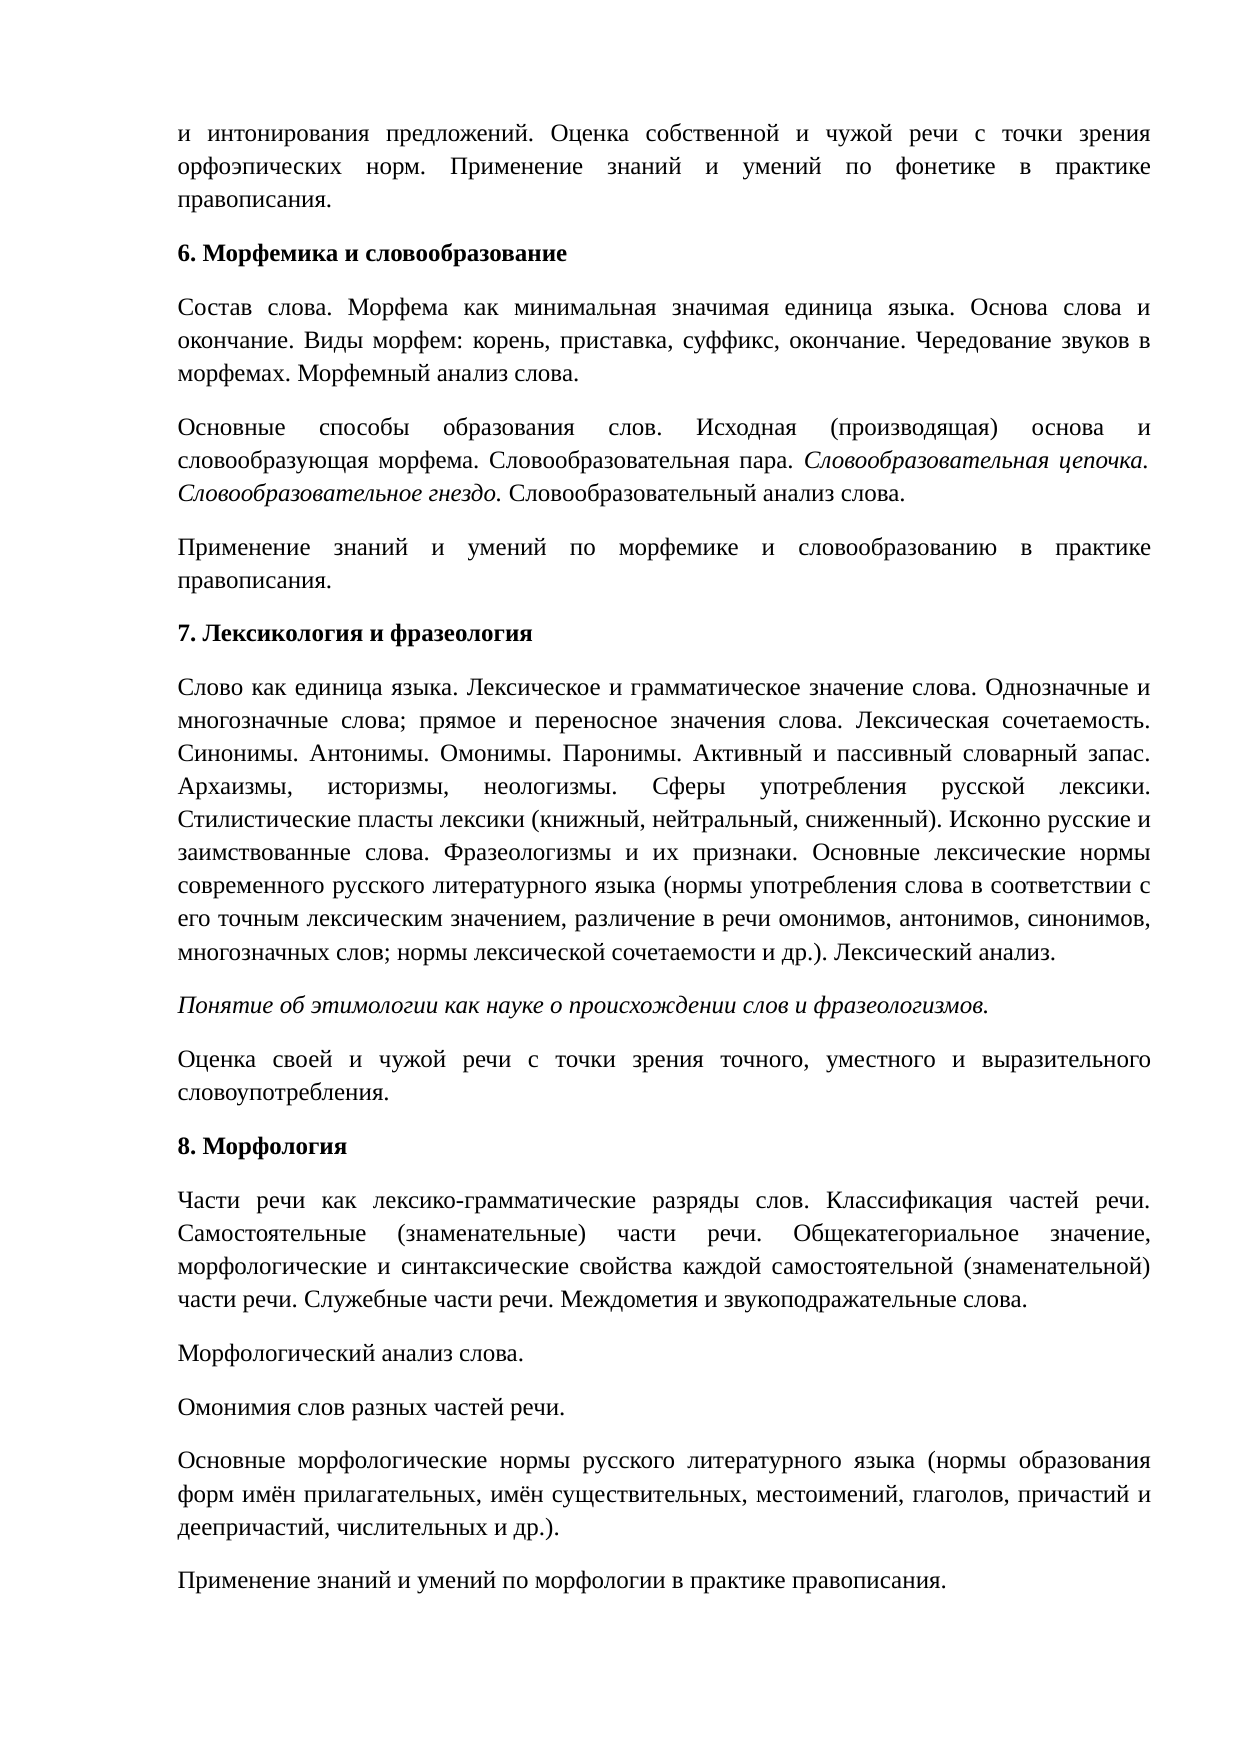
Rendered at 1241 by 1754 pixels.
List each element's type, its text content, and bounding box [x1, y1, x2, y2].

text Омонимия слов разных частей речи. [177, 1392, 1152, 1421]
text Понятие об этимологии как науке о происхождении слов и фразеологизмов. [177, 990, 1152, 1019]
text Слово как единица языка. Лексическое и грамматическое значение слова. Однозначные и многозначные слова; прямое и переносное значения слова. Лексическая сочетаемость. Синонимы. Антонимы. Омонимы. Паронимы. Активный и пассивный словарный запас. Архаизмы, историзмы, неологизмы. Сферы употребления русской лексики. Стилистические пласты лексики (книжный, нейтральный, сниженный). Исконно русские и заимствованные слова. Фразеологизмы и их признаки. Основные лексические нормы современного русского литературного языка (нормы употребления слова в соответствии с его точным лексическим значением, различение в речи омонимов, антонимов, синонимов, многозначных слов; нормы лексической сочетаемости и др.). Лексический анализ. [177, 672, 1152, 965]
text Морфологический анализ слова. [177, 1338, 1152, 1367]
text Состав слова. Морфема как минимальная значимая единица языка. Основа слова и окончание. Виды морфем: корень, приставка, суффикс, окончание. Чередование звуков в морфемах. Морфемный анализ слова. [177, 292, 1152, 387]
text Применение знаний и умений по морфемике и словообразованию в практике правописания. [177, 532, 1152, 593]
text 8. Морфология [177, 1131, 1152, 1160]
text и интонирования предложений. Оценка собственной и чужой речи с точки зрения орфоэпических норм. Применение знаний и умений по фонетике в практике правописания. [177, 118, 1152, 213]
text Оценка своей и чужой речи с точки зрения точного, уместного и выразительного словоупотребления. [177, 1044, 1152, 1106]
text 7. Лексикология и фразеология [177, 618, 1152, 647]
text 6. Морфемика и словообразование [177, 238, 1152, 267]
text Основные морфологические нормы русского литературного языка (нормы образования форм имён прилагательных, имён существительных, местоимений, глаголов, причастий и деепричастий, числительных и др.). [177, 1446, 1152, 1540]
text Основные способы образования слов. Исходная (производящая) основа и словообразующая морфема. Словообразовательная пара. Словообразовательная цепочка. Словообразовательное гнездо. Словообразовательный анализ слова. [177, 412, 1152, 507]
text Применение знаний и умений по морфологии в практике правописания. [177, 1566, 1152, 1594]
text Части речи как лексико-грамматические разряды слов. Классификация частей речи. Самостоятельные (знаменательные) части речи. Общекатегориальное значение, морфологические и синтаксические свойства каждой самостоятельной (знаменательной) части речи. Служебные части речи. Междометия и звукоподражательные слова. [177, 1185, 1152, 1313]
